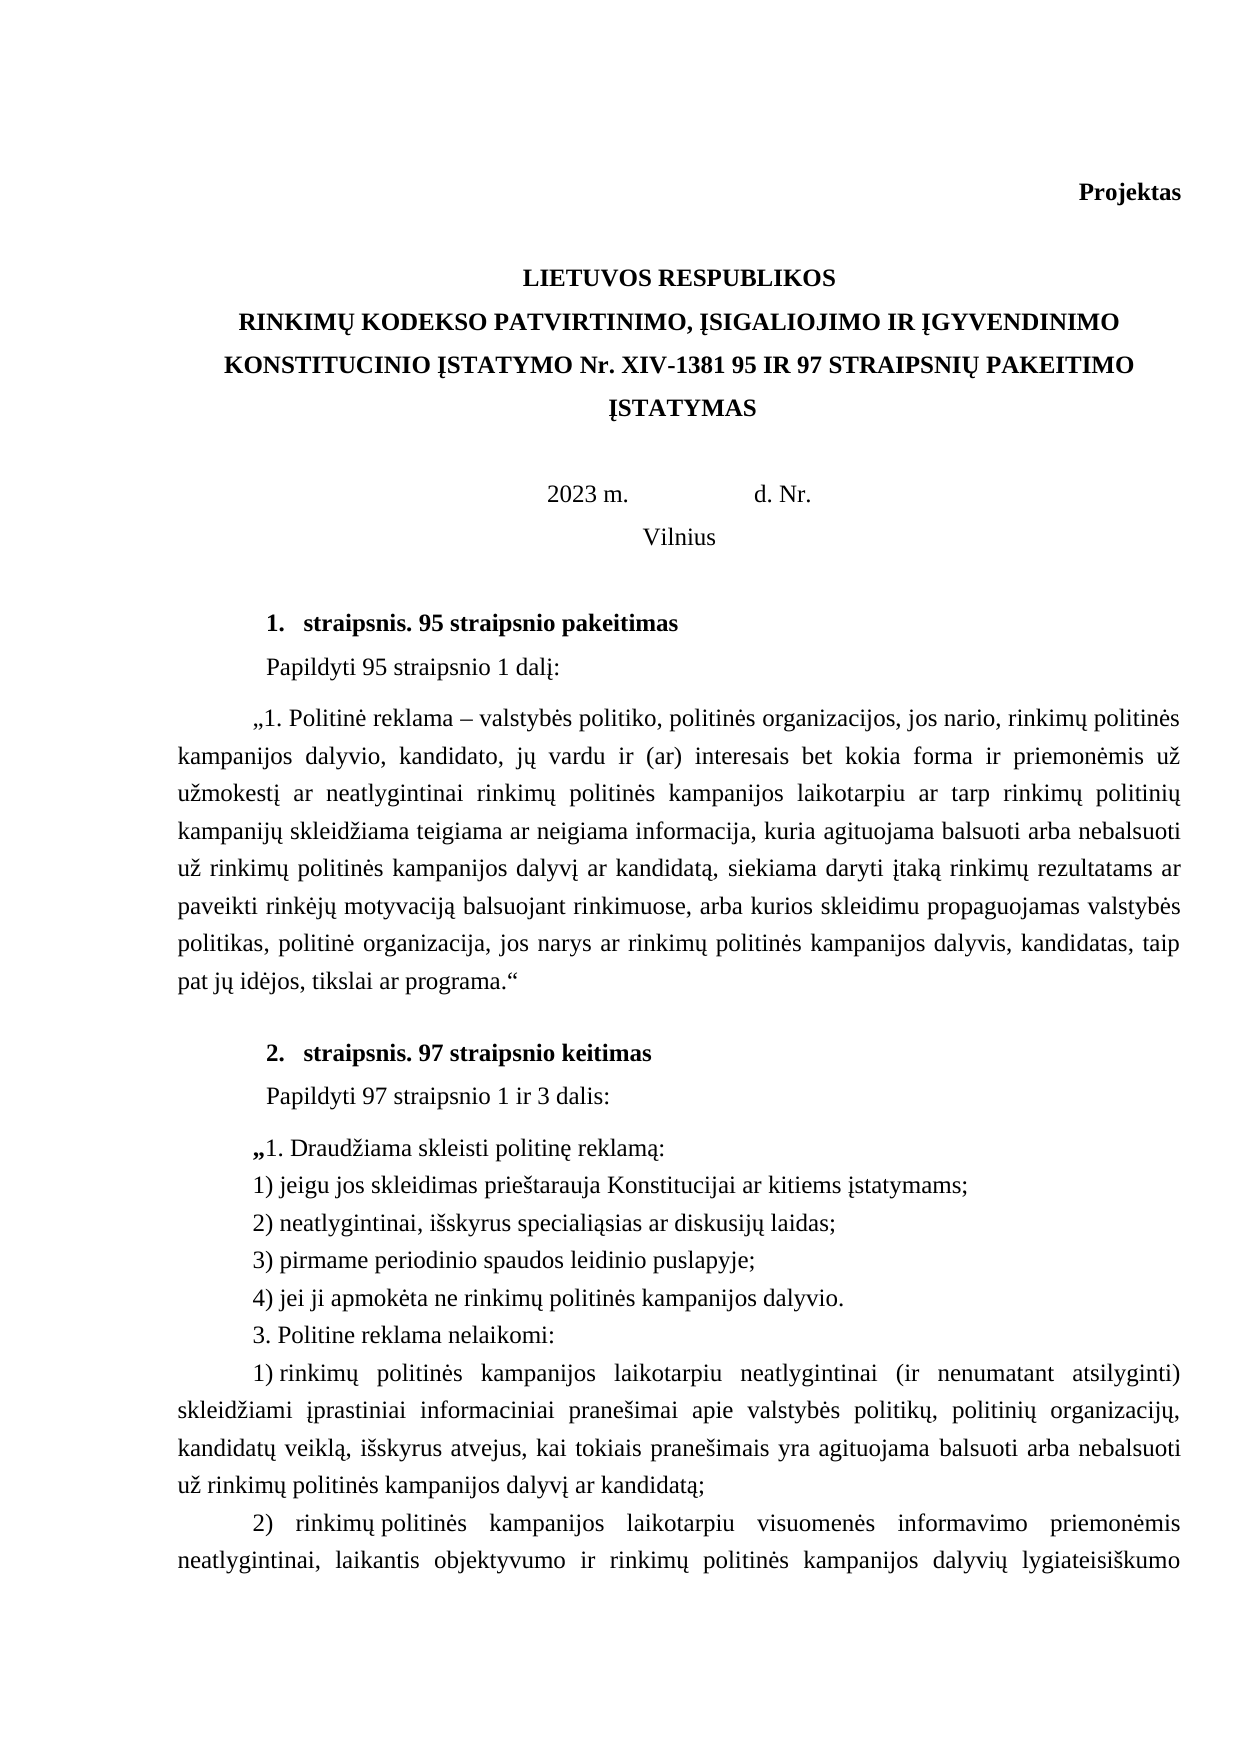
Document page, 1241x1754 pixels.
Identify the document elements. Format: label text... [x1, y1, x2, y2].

text Projektas [177, 177, 1181, 206]
text 4) jei ji apmokėta ne rinkimų politinės kampanijos dalyvio. [177, 1274, 1181, 1312]
text Papildyti 95 straipsnio 1 dalį: [266, 652, 1181, 680]
text 2) neatlygintinai, išskyrus specialiąsias ar diskusijų laidas; [177, 1199, 1181, 1237]
text LIETUVOS RESPUBLIKOS [177, 263, 1181, 292]
text 3) pirmame periodinio spaudos leidinio puslapyje; [177, 1237, 1181, 1274]
text rinkimų kodekso patvirtinimo, įsigaliojimo ir įgyvendinimo konstituciniO ĮSTATYMO Nr. XIV-1381 95 IR 97 STRAIPSNIŲ PAKEITIMO [177, 307, 1181, 378]
text 1. straipsnis. 95 straipsnio pakeitimas [266, 608, 1181, 637]
text 3. Politine reklama nelaikomi: [177, 1312, 1181, 1349]
text 1) jeigu jos skleidimas prieštarauja Konstitucijai ar kitiems įstatymams; [177, 1162, 1181, 1199]
text „1. Politinė reklama – valstybės politiko, politinės organizacijos, jos nario, rinkimų politinės kampanijos dalyvio, kandidato, jų vardu ir (ar) interesais bet kokia forma ir priemonėmis už užmokestį ar neatlygintinai rinkimų politinės kampanijos laikotarpiu ar tarp rinkimų politinių kampanijų skleidžiama teigiama ar neigiama informacija, kuria agituojama balsuoti arba nebalsuoti už rinkimų politinės kampanijos dalyvį ar kandidatą, siekiama daryti įtaką rinkimų rezultatams ar paveikti rinkėjų motyvaciją balsuojant rinkimuose, arba kurios skleidimu propaguojamas valstybės politikas, politinė organizacija, jos narys ar rinkimų politinės kampanijos dalyvis, kandidatas, taip pat jų idėjos, tikslai ar programa.“ [177, 695, 1181, 995]
text 1) rinkimų politinės kampanijos laikotarpiu neatlygintinai (ir nenumatant atsilyginti) skleidžiami įprastiniai informaciniai pranešimai apie valstybės politikų, politinių organizacijų, kandidatų veiklą, išskyrus atvejus, kai tokiais pranešimais yra agituojama balsuoti arba nebalsuoti už rinkimų politinės kampanijos dalyvį ar kandidatą; [177, 1349, 1181, 1499]
text Papildyti 97 straipsnio 1 ir 3 dalis: [266, 1081, 1181, 1110]
text ĮSTATYMAS [177, 393, 1181, 422]
text 2023 m. d. Nr. [177, 479, 1181, 508]
text „1. Draudžiama skleisti politinę reklamą: [177, 1124, 1181, 1162]
text 2. straipsnis. 97 straipsnio keitimas [266, 1038, 1181, 1067]
text 2) rinkimų politinės kampanijos laikotarpiu visuomenės informavimo priemonėmis neatlygintinai, laikantis objektyvumo ir rinkimų politinės kampanijos dalyvių lygiateisiškumo [177, 1499, 1181, 1574]
text Vilnius [177, 522, 1181, 551]
